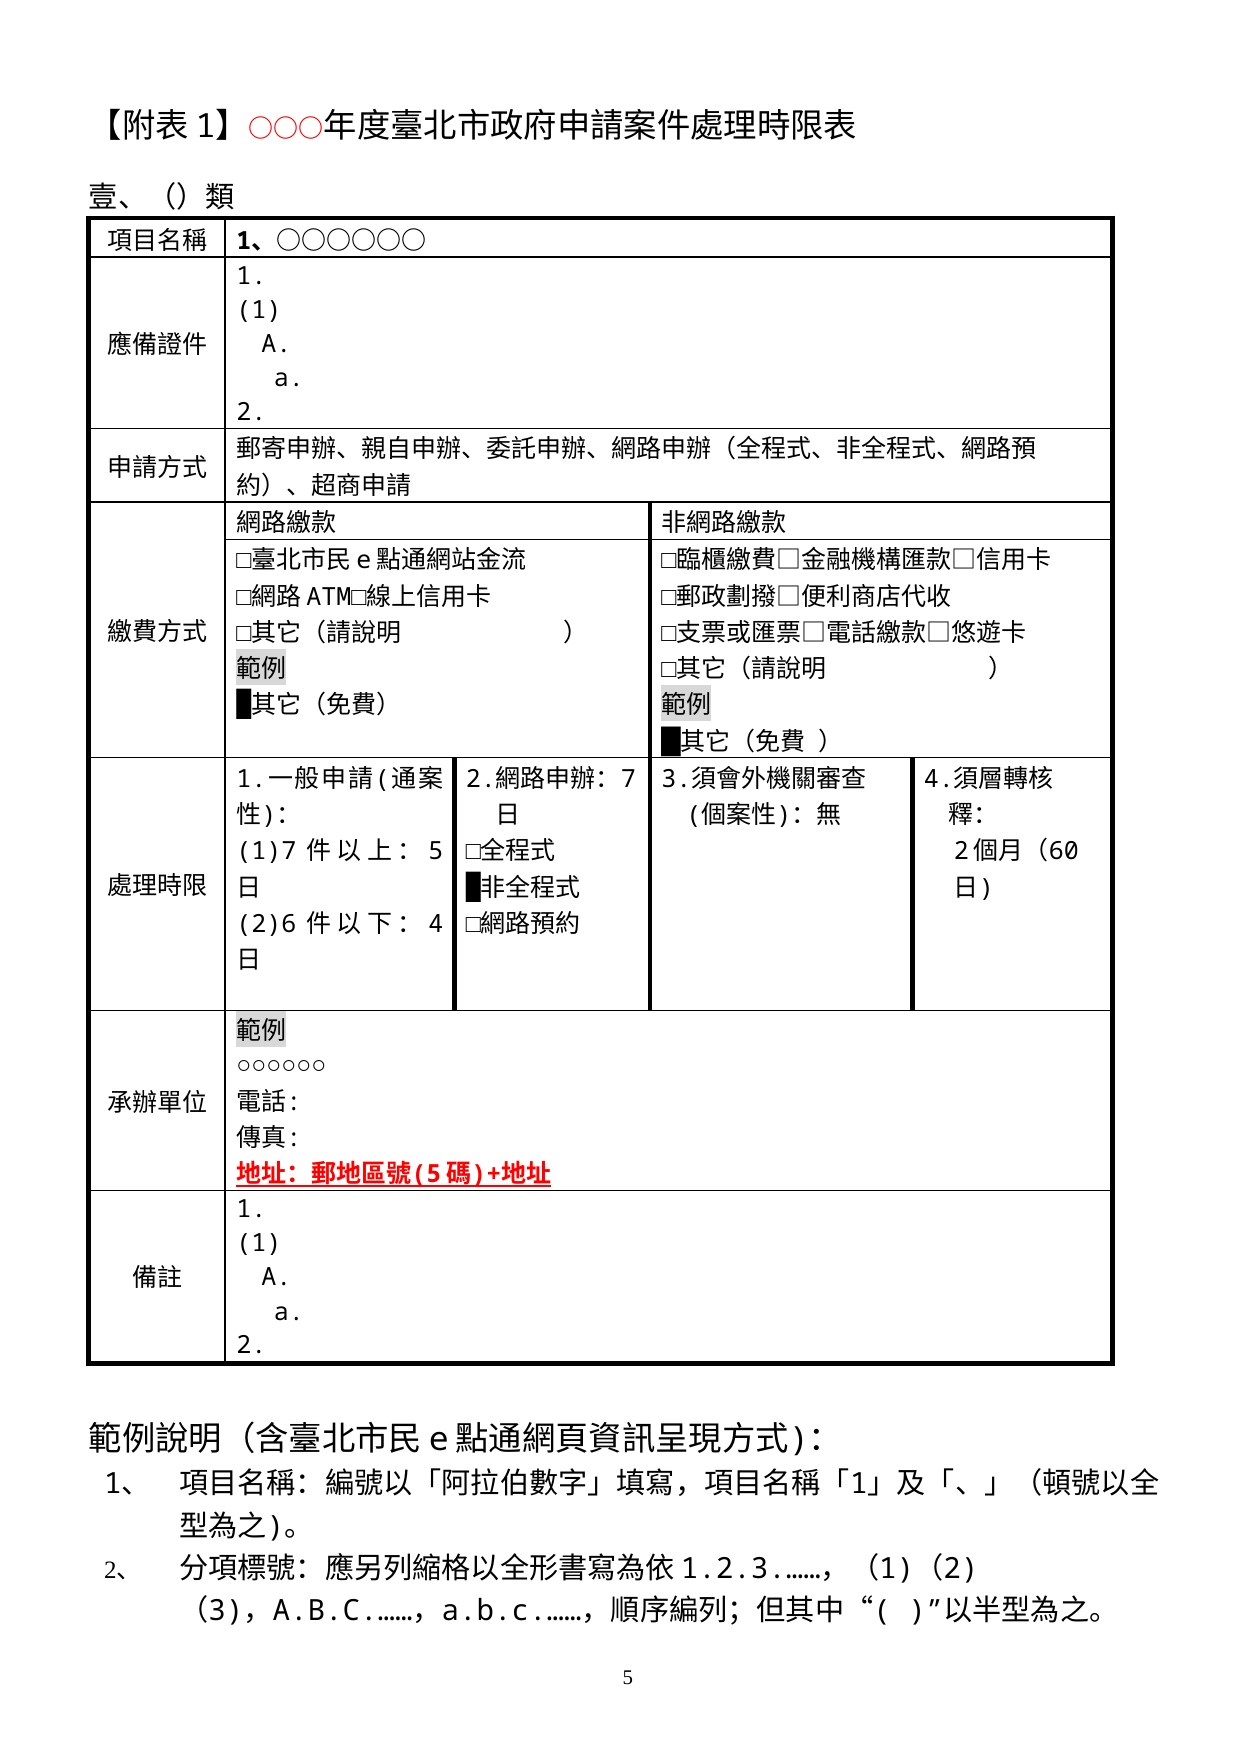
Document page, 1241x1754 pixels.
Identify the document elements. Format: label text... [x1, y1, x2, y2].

text 壹、（）類 [89, 173, 1167, 216]
table_cell 3.須會外機關審查(個案性)：無 [652, 758, 910, 1010]
table_cell 郵寄申辦、親自申辦、委託申辦、網路申辦（全程式、非全程式、網路預約）、超商申請 [226, 429, 1110, 501]
table_cell 1. (1) A. a. 2. [226, 1191, 1110, 1361]
table_cell 備註 [91, 1191, 224, 1361]
table_cell □臺北市民e點通網站金流 □網路ATM□線上信用卡 □其它（請說明 ） 範例 █其它（免費） [226, 540, 648, 757]
table_cell 網路繳款 [226, 503, 648, 539]
table_cell 非網路繳款 [652, 503, 1110, 539]
table_cell 2.網路申辦：7 日 □全程式 █非全程式 □網路預約 [457, 758, 648, 1010]
table_cell 1.一般申請(通案性)： (1)7件以上：5日 (2)6件以下：4日 [226, 758, 452, 1010]
list 分項標號：應另列縮格以全形書寫為依1.2.3.……，（1)（2)（3)，A.B.C.……，a.b.c.……，順序編列；但其中“( )”以半型為之。 [104, 1544, 1167, 1629]
table_cell 1. (1) A. a. 2. [226, 258, 1110, 428]
table_cell 申請方式 [91, 429, 224, 501]
table_header 1、○○○○○○ [226, 220, 1110, 256]
table_cell 繳費方式 [91, 503, 224, 757]
text 【附表1】○○○年度臺北市政府申請案件處理時限表 [89, 96, 1167, 148]
table_cell 4.須層轉核釋： 2個月（60 日) [915, 758, 1110, 1010]
text 範例說明（含臺北市民e點通網頁資訊呈現方式)： [89, 1411, 1167, 1460]
table_cell □臨櫃繳費□金融機構匯款□信用卡 □郵政劃撥□便利商店代收 □支票或匯票□電話繳款□悠遊卡 □其它（請說明 ） 範例 █其它（免費 ） [652, 540, 1110, 757]
table_cell 承辦單位 [91, 1011, 224, 1190]
table_cell 範例 ○○○○○○ 電話: 傳真: 地址：郵地區號(5碼)+地址 [226, 1011, 1110, 1190]
table_cell 應備證件 [91, 258, 224, 428]
list 項目名稱：編號以「阿拉伯數字」填寫，項目名稱「1」及「、」（頓號以全型為之)。 [104, 1460, 1167, 1544]
table_header 項目名稱 [91, 220, 224, 256]
table_cell 處理時限 [91, 758, 224, 1010]
